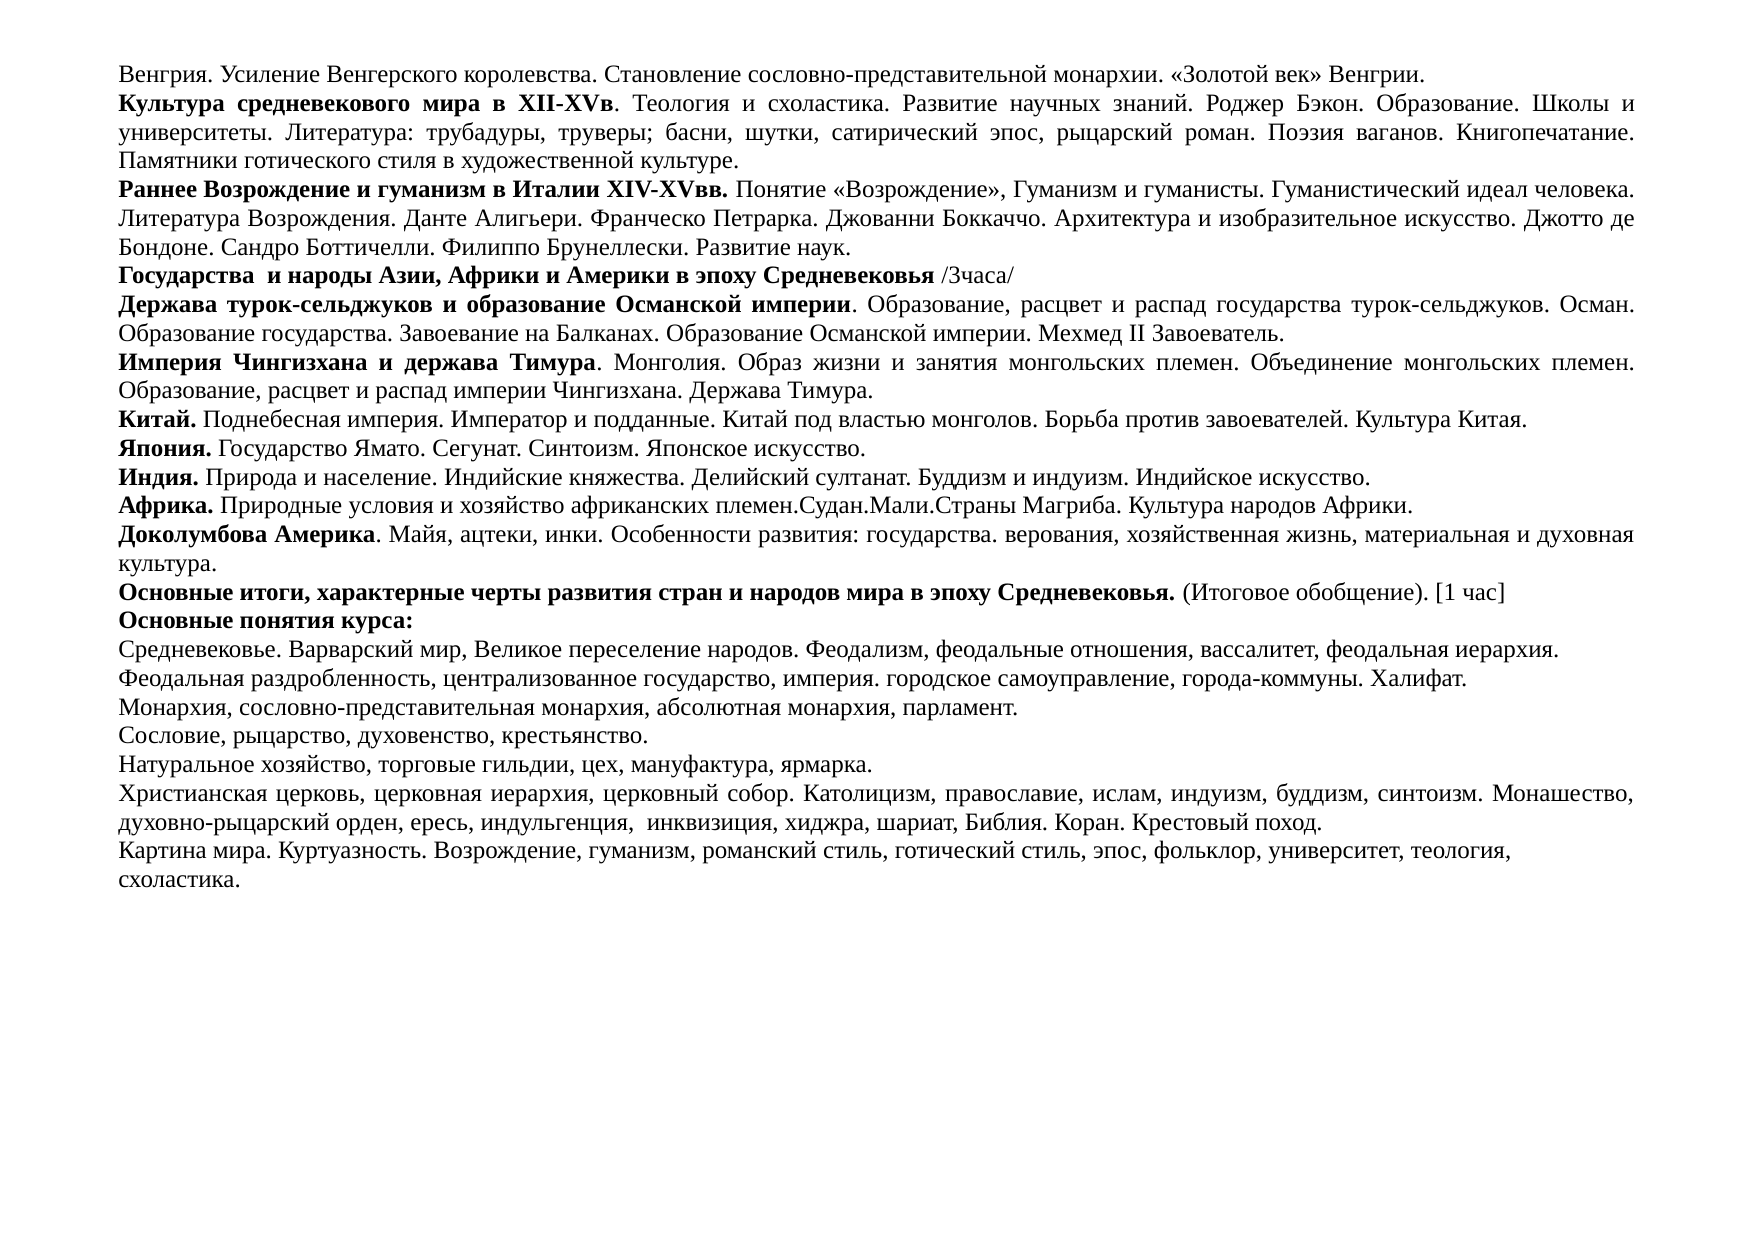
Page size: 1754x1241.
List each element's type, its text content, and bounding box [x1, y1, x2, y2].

text Сословие, рыцарство, духовенство, крестьянство. [118, 720, 1636, 749]
text Основные итоги, характерные черты развития стран и народов мира в эпоху Средневековья. (Итоговое обобщение). [1 час] [118, 577, 1636, 605]
text Христианская церковь, церковная иерархия, церковный собор. Католицизм, православие, ислам, индуизм, буддизм, синтоизм. Монашество, духовно-рыцарский орден, ересь, индульгенция, инквизиция, хиджра, шариат, Библия. Коран. Крестовый поход. [118, 778, 1636, 835]
text Африка. Природные условия и хозяйство африканских племен.Судан.Мали.Страны Магриба. Культура народов Африки. [118, 490, 1636, 519]
text Раннее Возрождение и гуманизм в Италии XIV-XVвв. Понятие «Возрождение», Гуманизм и гуманисты. Гуманистический идеал человека. Литература Возрождения. Данте Алигьери. Франческо Петрарка. Джованни Боккаччо. Архитектура и изобразительное искусство. Джотто де Бондоне. Сандро Боттичелли. Филиппо Брунеллески. Развитие наук. [118, 174, 1636, 260]
text Картина мира. Куртуазность. Возрождение, гуманизм, романский стиль, готический стиль, эпос, фольклор, университет, теология, схоластика. [118, 835, 1636, 893]
text Япония. Государство Ямато. Сегунат. Синтоизм. Японское искусство. [118, 433, 1636, 462]
text Доколумбова Америка. Майя, ацтеки, инки. Особенности развития: государства. верования, хозяйственная жизнь, материальная и духовная культура. [118, 519, 1636, 577]
text Монархия, сословно-представительная монархия, абсолютная монархия, парламент. [118, 692, 1636, 720]
text Государства и народы Азии, Африки и Америки в эпоху Средневековья /3часа/ [118, 260, 1636, 289]
text Империя Чингизхана и держава Тимура. Монголия. Образ жизни и занятия монгольских племен. Объединение монгольских племен. Образование, расцвет и распад империи Чингизхана. Держава Тимура. [118, 347, 1636, 404]
text Натуральное хозяйство, торговые гильдии, цех, мануфактура, ярмарка. [118, 749, 1636, 778]
text Средневековье. Варварский мир, Великое переселение народов. Феодализм, феодальные отношения, вассалитет, феодальная иерархия. [118, 634, 1636, 663]
text Культура средневекового мира в XII-XVв. Теология и схоластика. Развитие научных знаний. Роджер Бэкон. Образование. Школы и университеты. Литература: трубадуры, труверы; басни, шутки, сатирический эпос, рыцарский роман. Поэзия ваганов. Книгопечатание. Памятники готического стиля в художественной культуре. [118, 88, 1636, 174]
text Индия. Природа и население. Индийские княжества. Делийский султанат. Буддизм и индуизм. Индийское искусство. [118, 462, 1636, 490]
text Феодальная раздробленность, централизованное государство, империя. городское самоуправление, города-коммуны. Халифат. [118, 663, 1636, 692]
text Основные понятия курса: [118, 605, 1636, 634]
text Китай. Поднебесная империя. Император и подданные. Китай под властью монголов. Борьба против завоевателей. Культура Китая. [118, 404, 1636, 433]
text Венгрия. Усиление Венгерского королевства. Становление сословно-представительной монархии. «Золотой век» Венгрии. [118, 59, 1636, 88]
text Держава турок-сельджуков и образование Османской империи. Образование, расцвет и распад государства турок-сельджуков. Осман. Образование государства. Завоевание на Балканах. Образование Османской империи. Мехмед II Завоеватель. [118, 289, 1636, 347]
